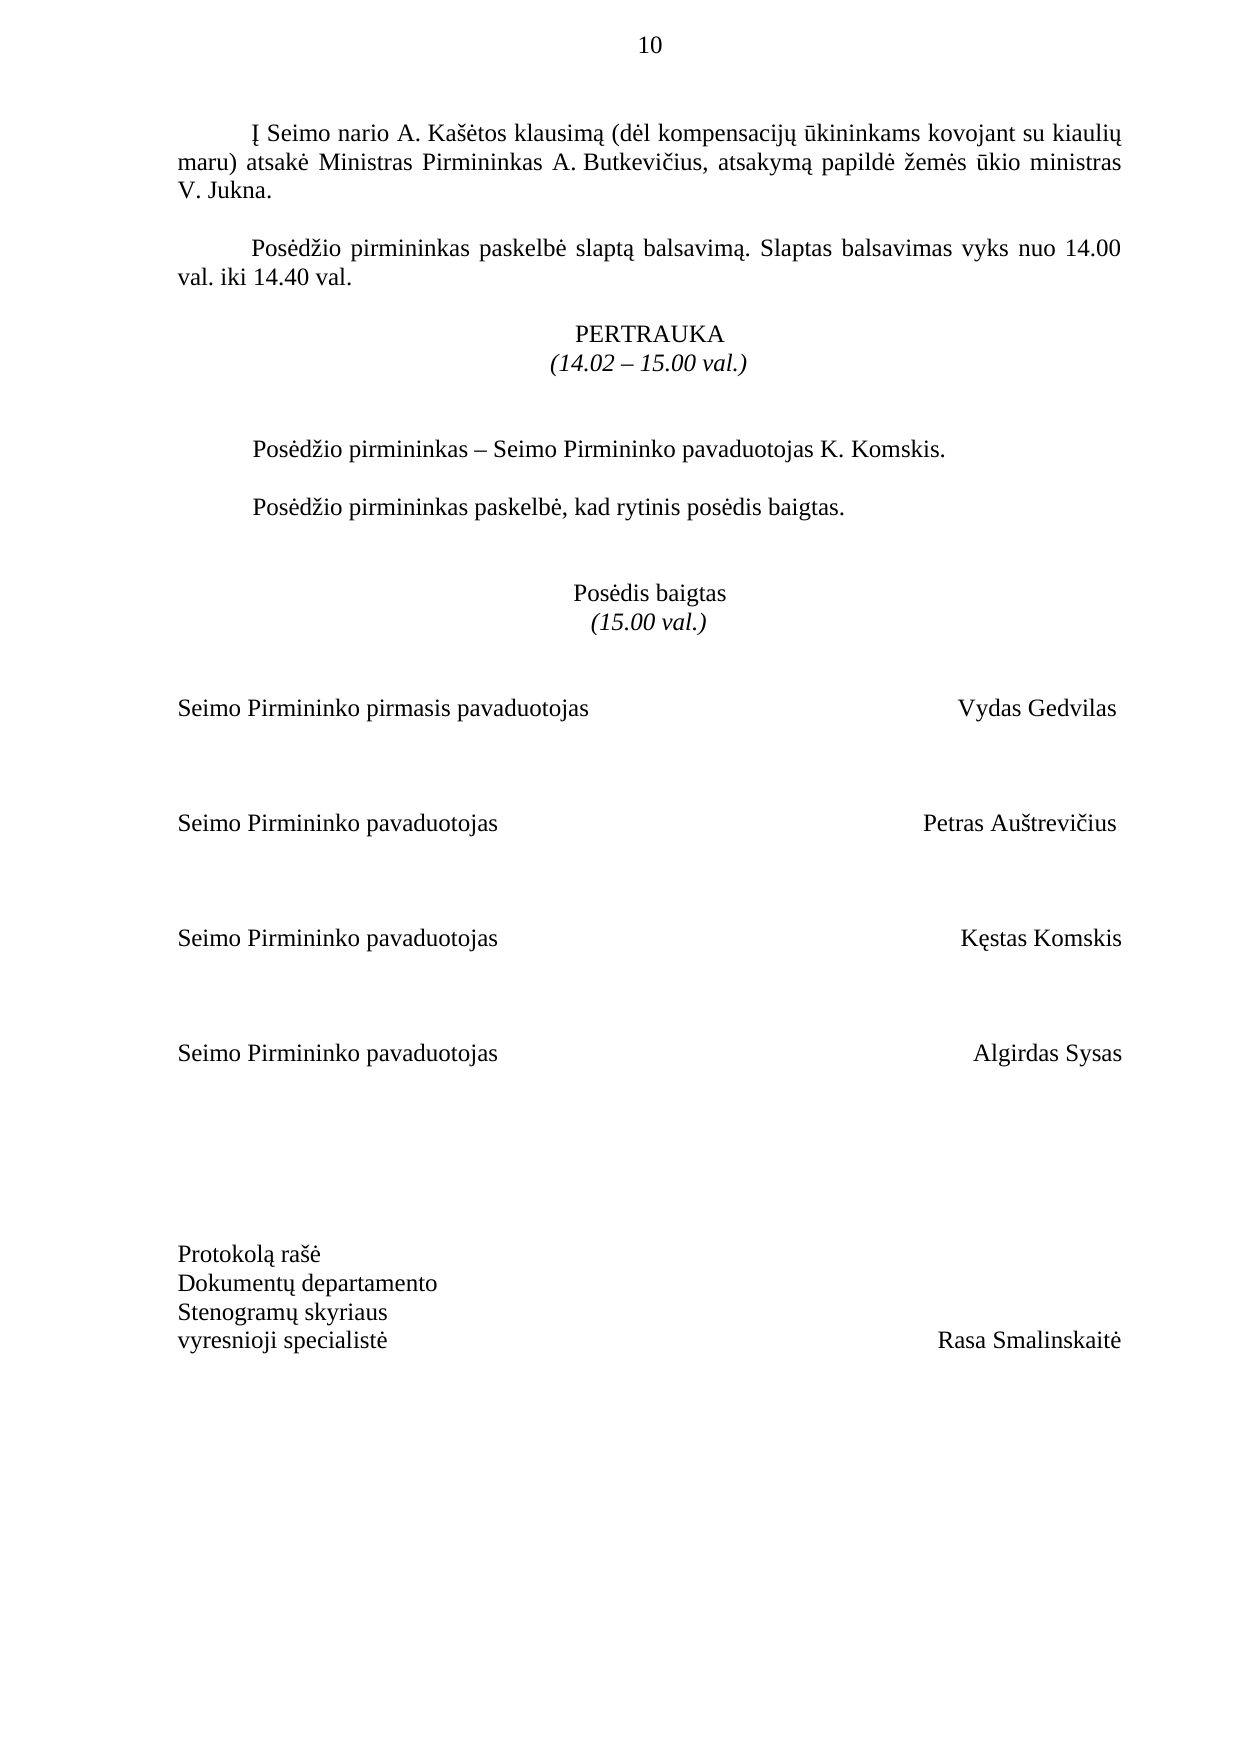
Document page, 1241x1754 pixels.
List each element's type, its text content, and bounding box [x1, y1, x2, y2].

text Posėdžio pirmininkas – Seimo Pirmininko pavaduotojas K. Komskis. [177, 434, 1122, 463]
text Stenogramų skyriaus [177, 1297, 1122, 1326]
text (14.02 – 15.00 val.) [177, 348, 1122, 377]
text Posėdžio pirmininkas paskelbė slaptą balsavimą. Slaptas balsavimas vyks nuo 14.00 val. iki 14.40 val. [177, 233, 1122, 291]
text Seimo Pirmininko pavaduotojas Kęstas Komskis [177, 923, 1122, 952]
text Į Seimo nario A. Kašėtos klausimą (dėl kompensacijų ūkininkams kovojant su kiaulių maru) atsakė Ministras Pirmininkas A. Butkevičius, atsakymą papildė žemės ūkio ministras V. Jukna. [177, 118, 1122, 204]
text Posėdis baigtas [177, 578, 1122, 607]
text Protokolą rašė [177, 1239, 1122, 1268]
text (15.00 val.) [177, 607, 1122, 636]
text Seimo Pirmininko pirmasis pavaduotojas Vydas Gedvilas [177, 693, 1122, 722]
text Seimo Pirmininko pavaduotojas Petras Auštrevičius [177, 808, 1122, 837]
text vyresnioji specialistė Rasa Smalinskaitė [177, 1326, 1122, 1354]
text Posėdžio pirmininkas paskelbė, kad rytinis posėdis baigtas. [177, 492, 1122, 521]
text Dokumentų departamento [177, 1268, 1122, 1297]
text Seimo Pirmininko pavaduotojas Algirdas Sysas [177, 1038, 1122, 1067]
text PERTRAUKA [177, 319, 1122, 348]
